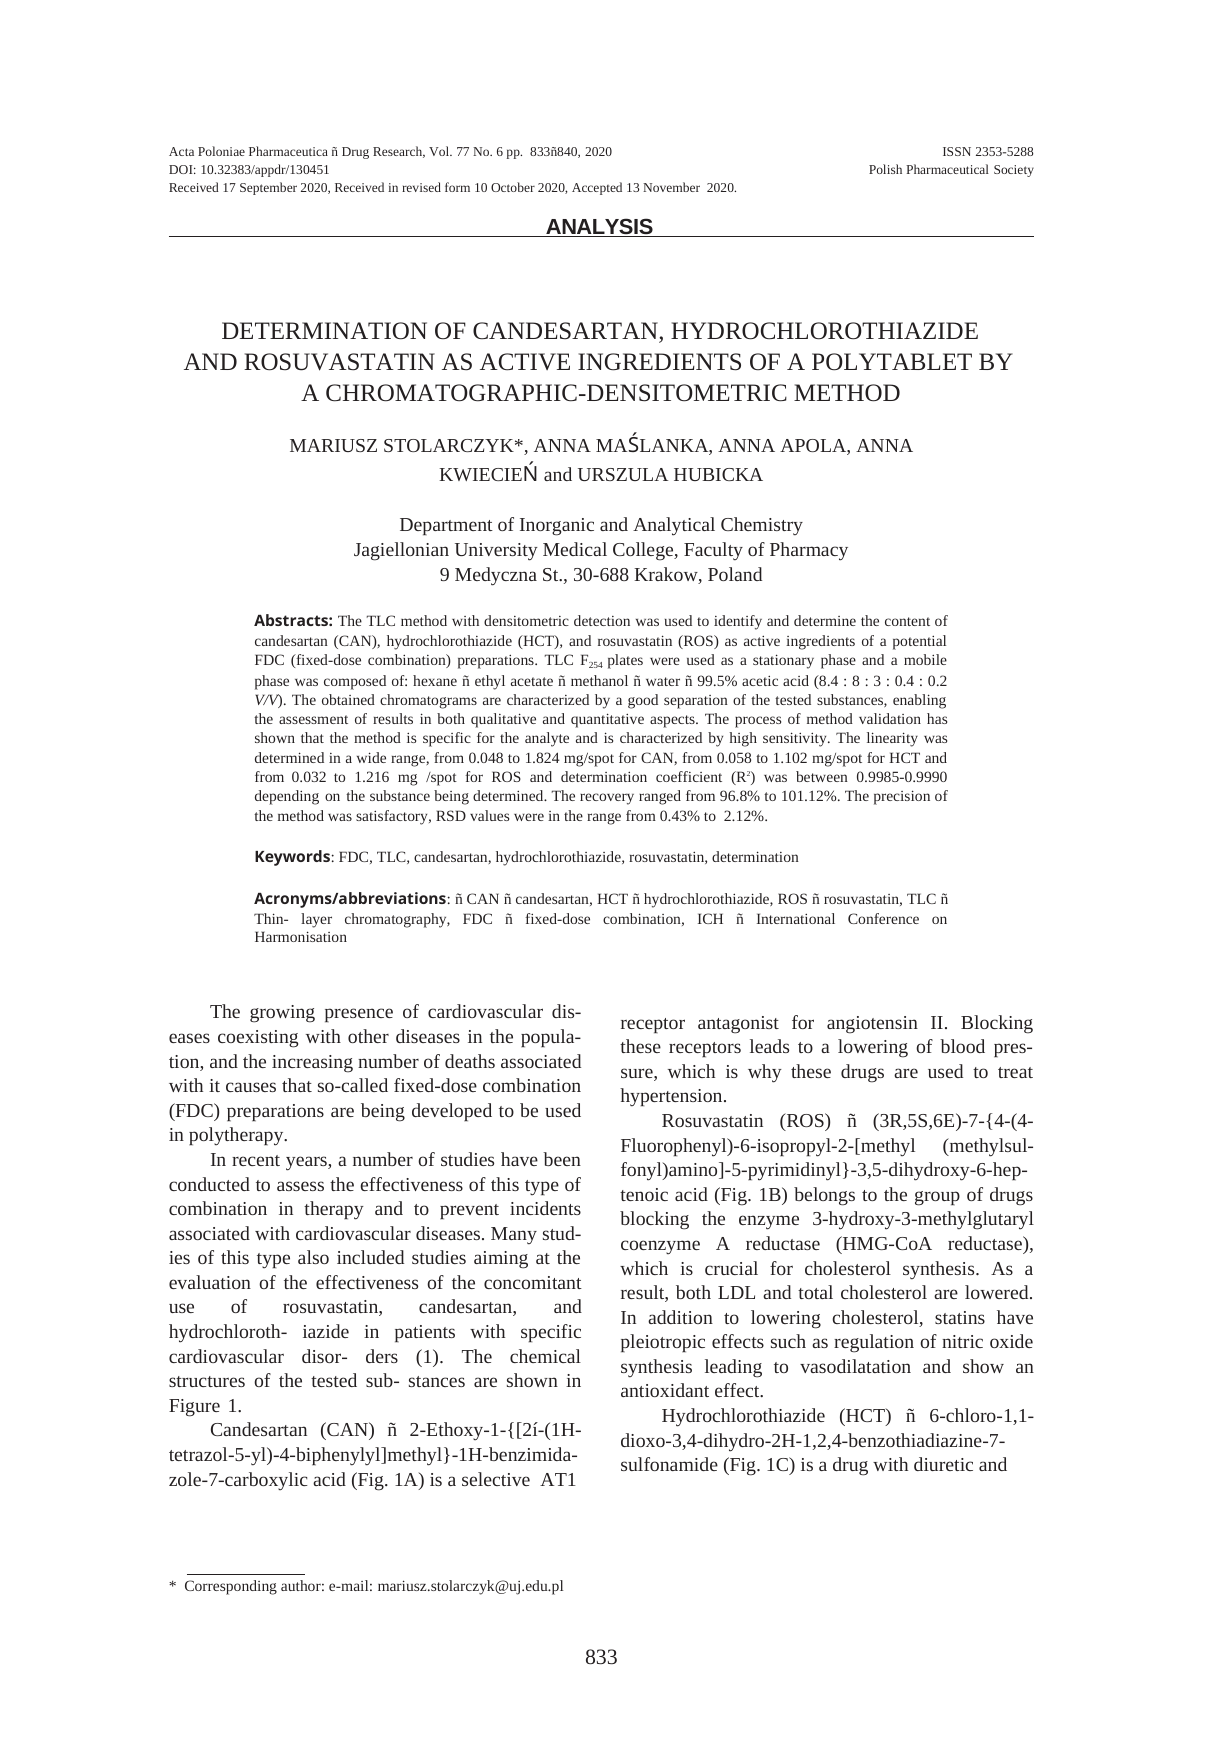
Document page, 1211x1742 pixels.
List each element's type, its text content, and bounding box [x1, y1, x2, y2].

text Keywords: FDC, TLC, candesartan, hydrochlorothiazide, rosuvastatin, determination [254, 846, 1046, 867]
text receptor antagonist for angiotensin II. Blocking these receptors leads to a lowering of blood pres- sure, which is why these drugs are used to treat hypertension. [620, 1011, 1034, 1107]
text Department of Inorganic and Analytical Chemistry Jagiellonian University Medical College, Faculty of Pharmacy 9 Medyczna St., 30-688 Krakow, Poland [352, 513, 850, 585]
text ANALYSIS [156, 214, 1046, 239]
text A CHROMATOGRAPHIC-DENSITOMETRIC METHOD [156, 378, 1046, 407]
text Rosuvastatin (ROS) ñ (3R,5S,6E)-7-{4-(4- Fluorophenyl)-6-isopropyl-2-[methyl (methylsul- fonyl)amino]-5-pyrimidinyl}-3,5-dihydroxy-6-hep- tenoic acid (Fig. 1B) belongs to the group of drugs blocking the enzyme 3-hydroxy-3-methylglutaryl coenzyme A reductase (HMG-CoA reductase), which is crucial for cholesterol synthesis. As a result, both LDL and total cholesterol are lowered. In addition to lowering cholesterol, statins have pleiotropic effects such as regulation of nitric oxide synthesis leading to vasodilatation and show an antioxidant effect. [620, 1109, 1034, 1402]
text The growing presence of cardiovascular dis- eases coexisting with other diseases in the popula- tion, and the increasing number of deaths associated with it causes that so-called fixed-dose combination (FDC) preparations are being developed to be used in polytherapy. [168, 1000, 582, 1146]
subtitle 833 [156, 1644, 1046, 1669]
text Received 17 September 2020, Received in revised form 10 October 2020, Accepted 13 November 2020. [168, 179, 1046, 195]
text Acta Poloniae Pharmaceutica ñ Drug Research, Vol. 77 No. 6 pp. 833ñ840, 2020 ISSN 2353-5288 DOI: 10.32383/appdr/130451 Polish Pharmaceutical Society [168, 144, 1034, 177]
text Candesartan (CAN) ñ 2-Ethoxy-1-{[2í-(1H- tetrazol-5-yl)-4-biphenylyl]methyl}-1H-benzimida- zole-7-carboxylic acid (Fig. 1A) is a selective AT1 [168, 1418, 582, 1490]
text Abstracts: The TLC method with densitometric detection was used to identify and determine the content of candesartan (CAN), hydrochlorothiazide (HCT), and rosuvastatin (ROS) as active ingredients of a potential FDC (fixed-dose combination) preparations. TLC F254 plates were used as a stationary phase and a mobile phase was composed of: hexane ñ ethyl acetate ñ methanol ñ water ñ 99.5% acetic acid (8.4 : 8 : 3 : 0.4 : 0.2 V/V). The obtained chromatograms are characterized by a good separation of the tested substances, enabling the assessment of results in both qualitative and quantitative aspects. The process of method validation has shown that the method is specific for the analyte and is characterized by high sensitivity. The linearity was determined in a wide range, from 0.048 to 1.824 mg/spot for CAN, from 0.058 to 1.102 mg/spot for HCT and from 0.032 to 1.216 mg /spot for ROS and determination coefficient (R2) was between 0.9985-0.9990 depending on the substance being determined. The recovery ranged from 96.8% to 101.12%. The precision of the method was satisfactory, RSD values were in the range from 0.43% to 2.12%. [254, 609, 948, 824]
text MARIUSZ STOLARCZYK*, ANNA MAŚLANKA, ANNA APOLA, ANNA KWIECIEŃ and URSZULA HUBICKA [238, 430, 965, 487]
subtitle DETERMINATION OF CANDESARTAN, HYDROCHLOROTHIAZIDE AND ROSUVASTATIN AS ACTIVE INGREDIENTS OF A POLYTABLET BY [183, 316, 1031, 376]
text * Corresponding author: e-mail: mariusz.stolarczyk@uj.edu.pl [168, 1577, 1046, 1595]
text Acronyms/abbreviations: ñ CAN ñ candesartan, HCT ñ hydrochlorothiazide, ROS ñ rosuvastatin, TLC ñ Thin- layer chromatography, FDC ñ fixed-dose combination, ICH ñ International Conference on Harmonisation [254, 887, 948, 946]
text Hydrochlorothiazide (HCT) ñ 6-chloro-1,1- dioxo-3,4-dihydro-2H-1,2,4-benzothiadiazine-7- sulfonamide (Fig. 1C) is a drug with diuretic and [620, 1404, 1034, 1476]
text In recent years, a number of studies have been conducted to assess the effectiveness of this type of combination in therapy and to prevent incidents associated with cardiovascular diseases. Many stud- ies of this type also included studies aiming at the evaluation of the effectiveness of the concomitant use of rosuvastatin, candesartan, and hydrochloroth- iazide in patients with specific cardiovascular disor- ders (1). The chemical structures of the tested sub- stances are shown in Figure 1. [168, 1148, 582, 1417]
